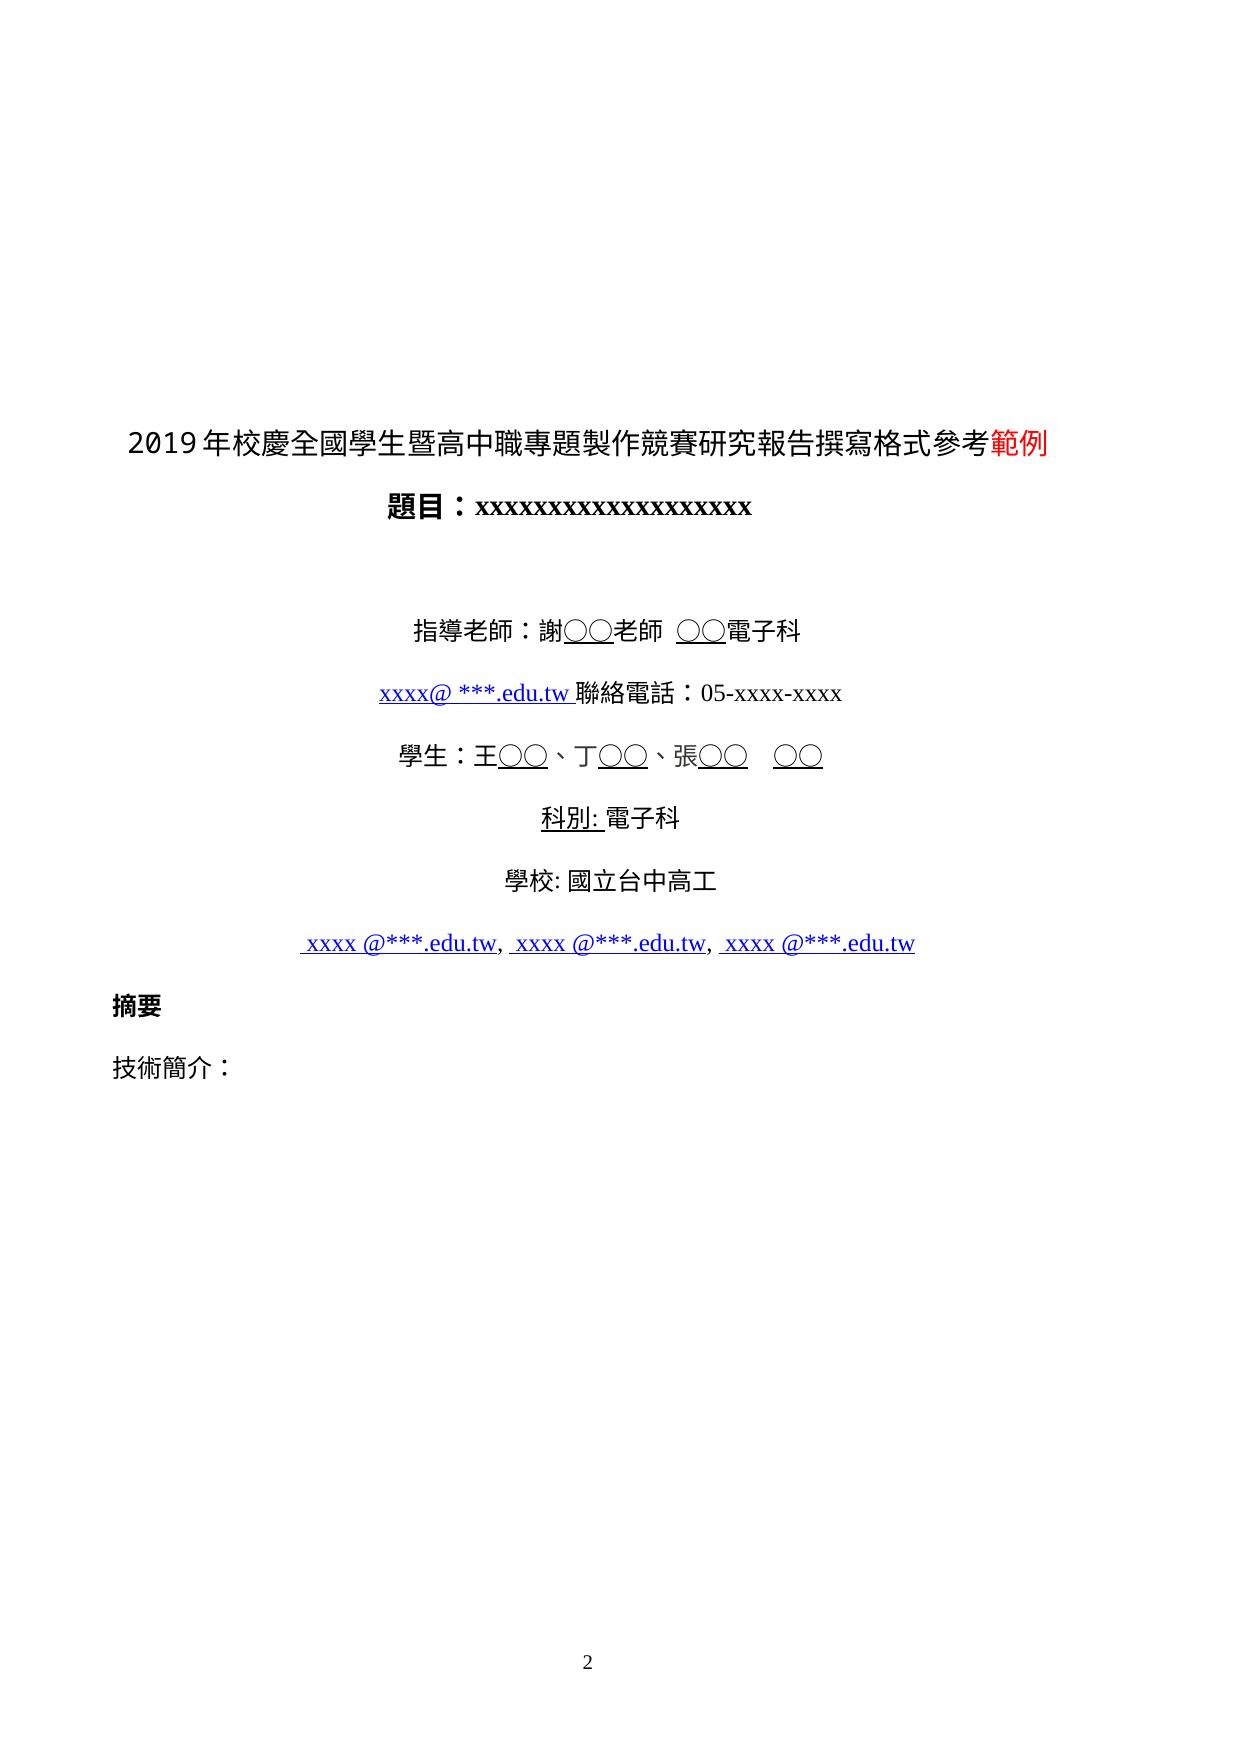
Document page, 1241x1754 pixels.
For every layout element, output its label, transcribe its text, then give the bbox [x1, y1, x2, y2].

text 2019年校慶全國學生暨高中職專題製作競賽研究報告撰寫格式參考範例 [112, 400, 1063, 463]
text 指導老師：謝○○老師 ○○電子科 [149, 588, 1072, 650]
text xxxx @***.edu.tw, xxxx @***.edu.tw, xxxx @***.edu.tw [150, 900, 1072, 963]
text 題目：xxxxxxxxxxxxxxxxxxx [112, 463, 1034, 525]
text 科別: 電子科 [149, 775, 1072, 838]
text 摘要 [112, 963, 1063, 1025]
text xxxx@ ***.edu.tw 聯絡電話：05-xxxx-xxxx [149, 650, 1072, 713]
text 學生：王○○、丁○○、張○○ ○○ [149, 713, 1072, 775]
text 學校: 國立台中高工 [149, 838, 1072, 900]
text 技術簡介： [112, 1025, 1063, 1088]
